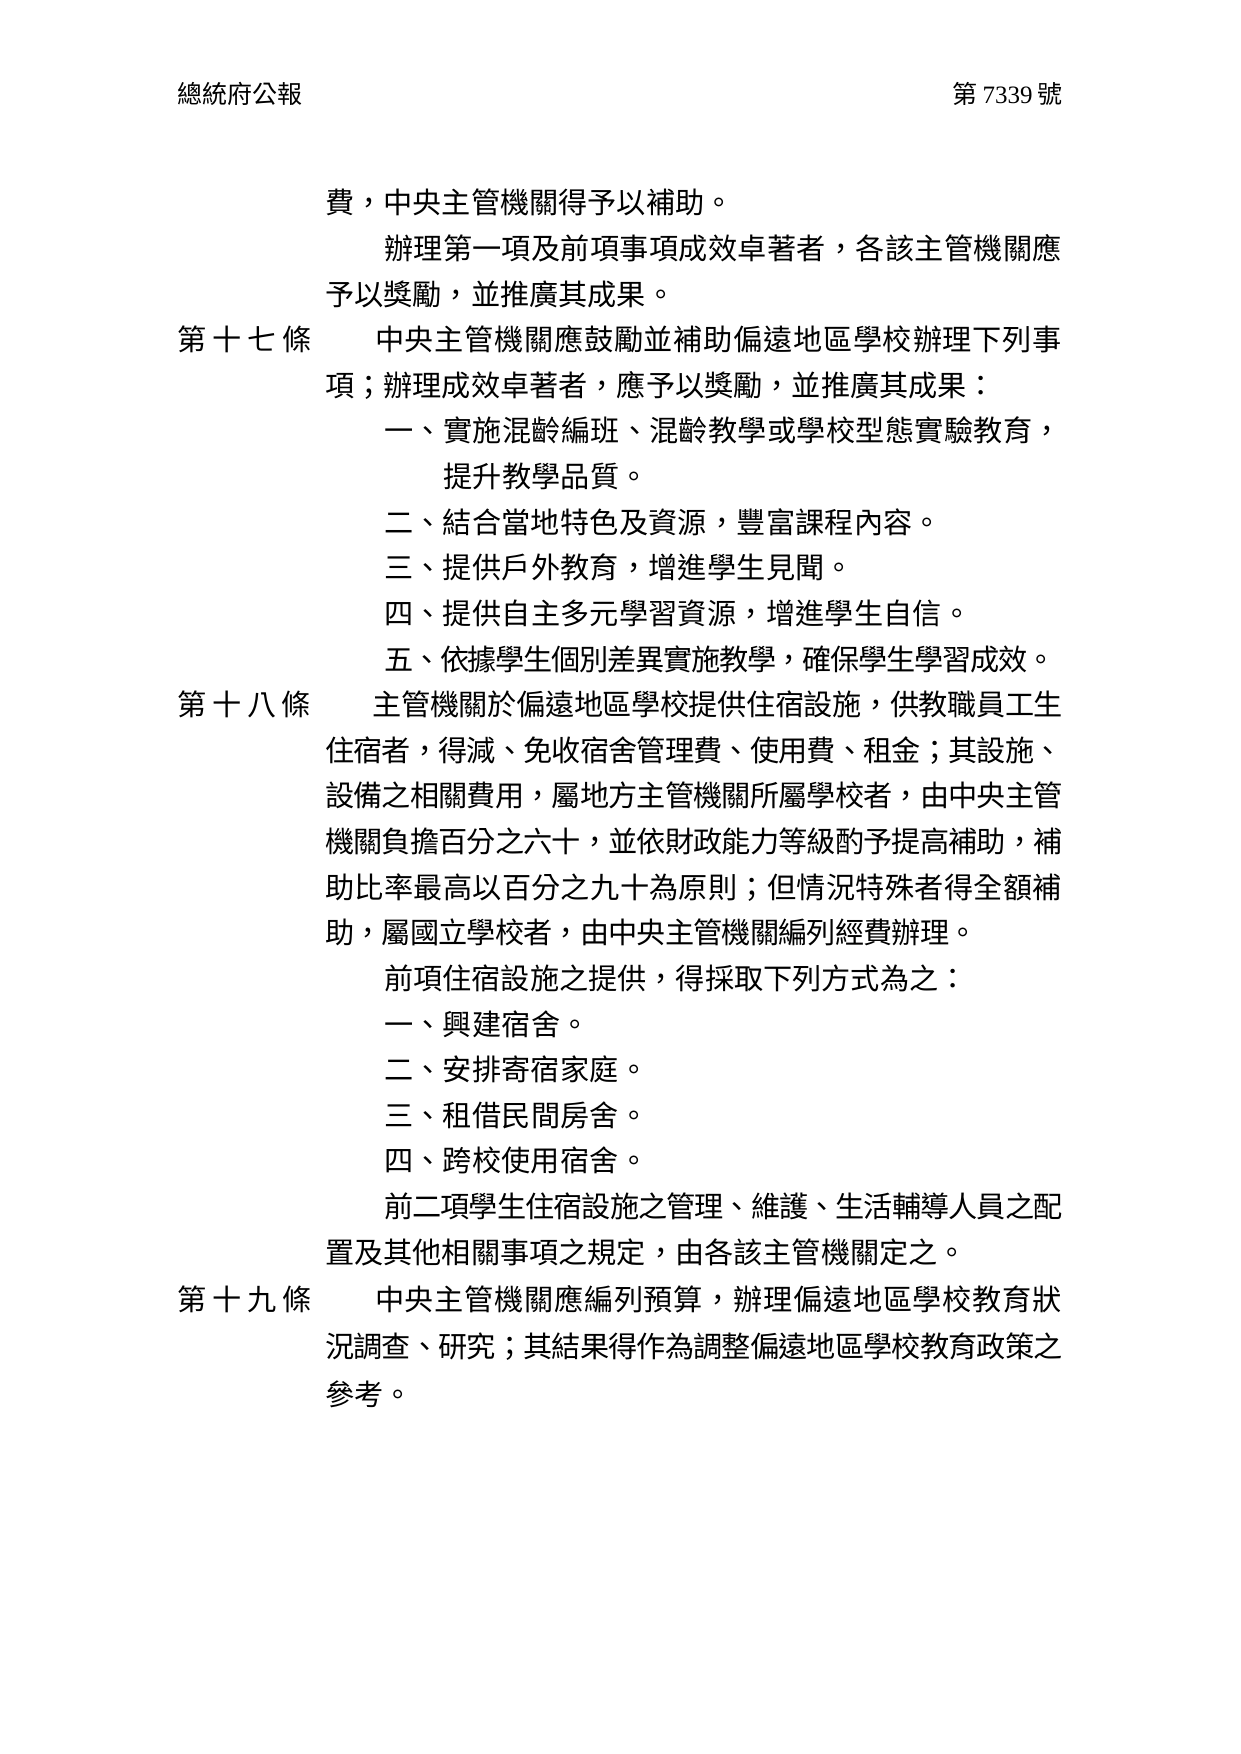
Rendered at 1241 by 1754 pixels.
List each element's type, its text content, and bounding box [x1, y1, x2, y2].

text 第十七條 中央主管機關應鼓勵並補助偏遠地區學校辦理下列事項；辦理成效卓著者，應予以獎勵，並推廣其成果： [177, 314, 1064, 405]
text 費，中央主管機關得予以補助。 [325, 177, 1064, 223]
text 第十九條 中央主管機關應編列預算，辦理偏遠地區學校教育狀況調查、研究；其結果得作為調整偏遠地區學校教育政策之參考。 [177, 1272, 1064, 1414]
text 四、提供自主多元學習資源，增進學生自信。 [384, 588, 1064, 633]
text 一、興建宿舍。 [384, 998, 1064, 1044]
text 一、實施混齡編班、混齡教學或學校型態實驗教育，提升教學品質。 [384, 405, 1064, 497]
text 二、結合當地特色及資源，豐富課程內容。 [384, 497, 1064, 542]
text 三、提供戶外教育，增進學生見聞。 [384, 542, 1064, 588]
text 三、租借民間房舍。 [384, 1090, 1064, 1135]
text 前二項學生住宿設施之管理、維護、生活輔導人員之配置及其他相關事項之規定，由各該主管機關定之。 [325, 1181, 1064, 1272]
text 第十八條 主管機關於偏遠地區學校提供住宿設施，供教職員工生住宿者，得減、免收宿舍管理費、使用費、租金；其設施、設備之相關費用，屬地方主管機關所屬學校者，由中央主管機關負擔百分之六十，並依財政能力等級酌予提高補助，補助比率最高以百分之九十為原則；但情況特殊者得全額補助，屬國立學校者，由中央主管機關編列經費辦理。 [177, 679, 1064, 953]
text 前項住宿設施之提供，得採取下列方式為之： [325, 953, 1064, 998]
text 二、安排寄宿家庭。 [384, 1044, 1064, 1090]
text 五、依據學生個別差異實施教學，確保學生學習成效。 [384, 633, 1064, 679]
text 四、跨校使用宿舍。 [384, 1135, 1064, 1181]
text 辦理第一項及前項事項成效卓著者，各該主管機關應予以獎勵，並推廣其成果。 [325, 223, 1064, 314]
